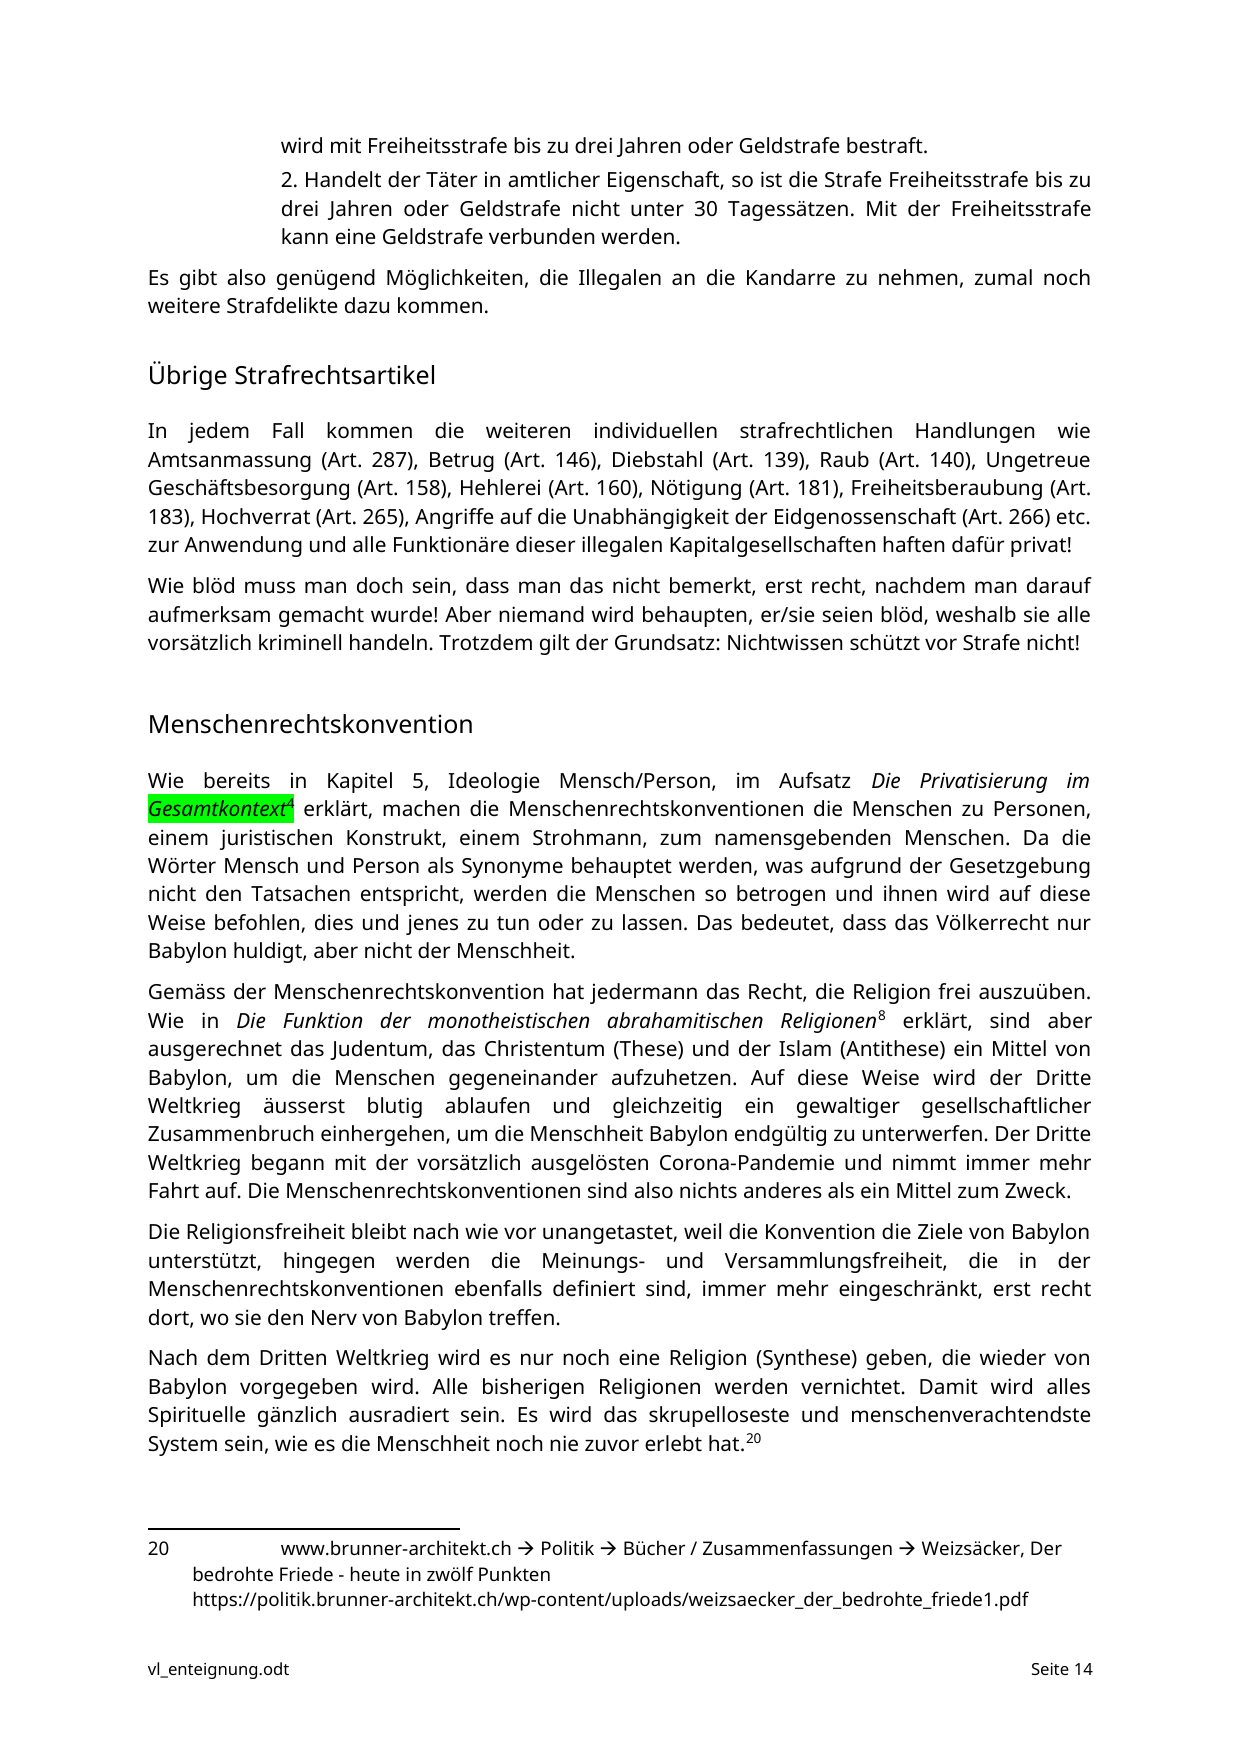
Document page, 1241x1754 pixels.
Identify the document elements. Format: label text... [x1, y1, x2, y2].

text Nach dem Dritten Weltkrieg wird es nur noch eine Religion (Synthese) geben, die wieder von Babylon vorgegeben wird. Alle bisherigen Religionen werden vernichtet. Damit wird alles Spirituelle gänzlich ausradiert sein. Es wird das skrupelloseste und menschenverachtendste System sein, wie es die Menschheit noch nie zuvor erlebt hat. [148, 1343, 1092, 1457]
text Wie bereits in Kapitel 5, Ideologie Mensch/Person, im Aufsatz Die Privatisierung im Gesamtkontext4 erklärt, machen die Menschenrechtskonventionen die Menschen zu Personen, einem juristischen Konstrukt, einem Strohmann, zum namensgebenden Menschen. Da die Wörter Mensch und Person als Synonyme behauptet werden, was aufgrund der Gesetzgebung nicht den Tatsachen entspricht, werden die Menschen so betrogen und ihnen wird auf diese Weise befohlen, dies und jenes zu tun oder zu lassen. Das bedeutet, dass das Völkerrecht nur Babylon huldigt, aber nicht der Menschheit. [148, 766, 1092, 965]
text Gemäss der Menschenrechtskonvention hat jedermann das Recht, die Religion frei auszuüben. Wie in Die Funktion der monotheistischen abrahamitischen Religionen8 erklärt, sind aber ausgerechnet das Judentum, das Christentum (These) und der Islam (Antithese) ein Mittel von Babylon, um die Menschen gegeneinander aufzuhetzen. Auf diese Weise wird der Dritte Weltkrieg äusserst blutig ablaufen und gleichzeitig ein gewaltiger gesellschaftlicher Zusammenbruch einhergehen, um die Menschheit Babylon endgültig zu unterwerfen. Der Dritte Weltkrieg begann mit der vorsätzlich ausgelösten Corona-Pandemie und nimmt immer mehr Fahrt auf. Die Menschenrechtskonventionen sind also nichts anderes als ein Mittel zum Zweck. [148, 977, 1092, 1205]
text www.brunner-architekt.ch  Politik  Bücher / Zusammenfassungen  Weizsäcker, Der bedrohte Friede - heute in zwölf Punkten https://politik.brunner-architekt.ch/wp-content/uploads/weizsaecker_der_bedrohte_friede1.pdf [148, 1535, 1092, 1612]
text 2. Handelt der Täter in amtlicher Eigenschaft, so ist die Strafe Freiheitsstrafe bis zu drei Jahren oder Geldstrafe nicht unter 30 Tagessätzen. Mit der Freiheitsstrafe kann eine Geldstrafe verbunden werden. [281, 165, 1092, 251]
text wird mit Freiheitsstrafe bis zu drei Jahren oder Geldstrafe bestraft. [281, 131, 1092, 159]
subtitle Übrige Strafrechtsartikel [148, 358, 1092, 392]
text Wie blöd muss man doch sein, dass man das nicht bemerkt, erst recht, nachdem man darauf aufmerksam gemacht wurde! Aber niemand wird behaupten, er/sie seien blöd, weshalb sie alle vorsätzlich kriminell handeln. Trotzdem gilt der Grundsatz: Nichtwissen schützt vor Strafe nicht! [148, 571, 1092, 657]
text Die Religionsfreiheit bleibt nach wie vor unangetastet, weil die Konvention die Ziele von Babylon unterstützt, hingegen werden die Meinungs- und Versammlungsfreiheit, die in der Menschenrechtskonventionen ebenfalls definiert sind, immer mehr eingeschränkt, erst recht dort, wo sie den Nerv von Babylon treffen. [148, 1217, 1092, 1331]
text In jedem Fall kommen die weiteren individuellen strafrechtlichen Handlungen wie Amtsanmassung (Art. 287), Betrug (Art. 146), Diebstahl (Art. 139), Raub (Art. 140), Ungetreue Geschäftsbesorgung (Art. 158), Hehlerei (Art. 160), Nötigung (Art. 181), Freiheitsberaubung (Art. 183), Hochverrat (Art. 265), Angriffe auf die Unabhängigkeit der Eidgenossenschaft (Art. 266) etc. zur Anwendung und alle Funktionäre dieser illegalen Kapitalgesellschaften haften dafür privat! [148, 417, 1092, 559]
subtitle Menschenrechtskonvention [148, 707, 1092, 741]
text Es gibt also genügend Möglichkeiten, die Illegalen an die Kandarre zu nehmen, zumal noch weitere Strafdelikte dazu kommen. [148, 263, 1092, 320]
